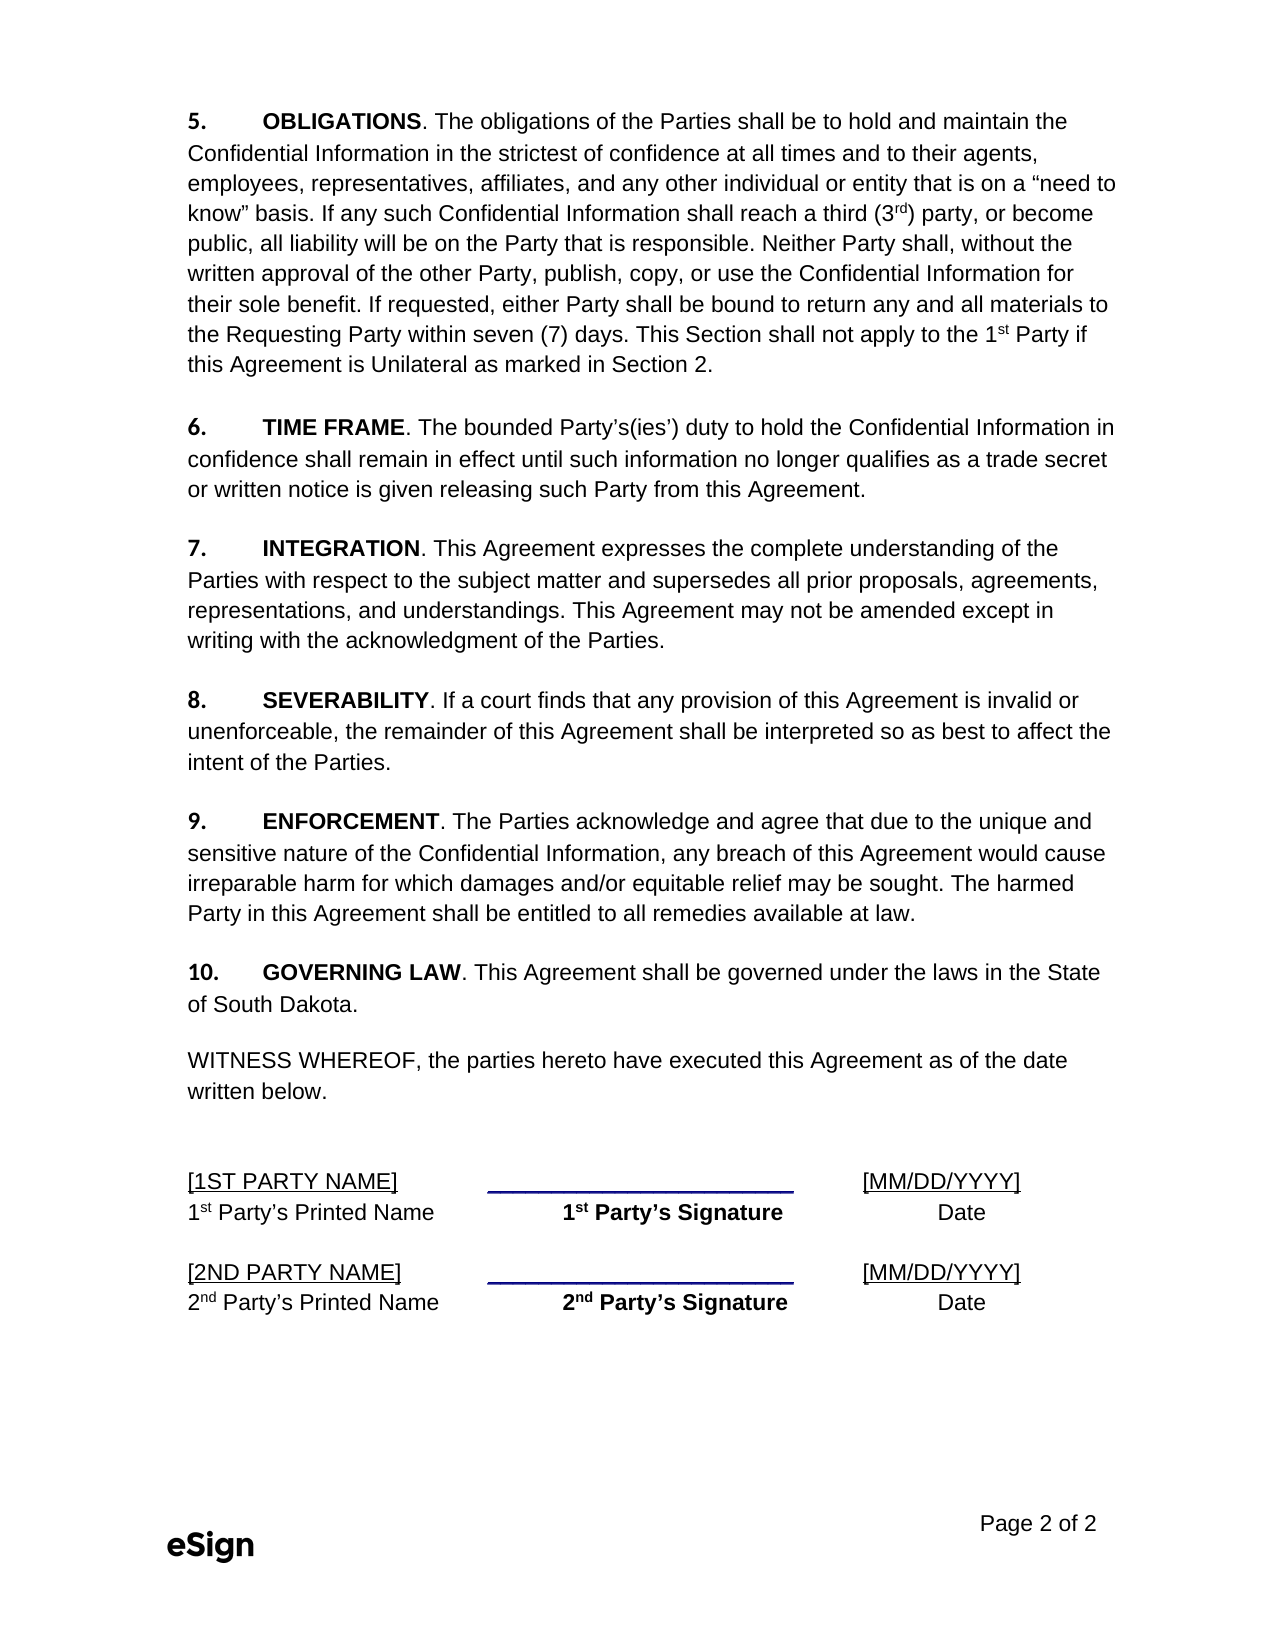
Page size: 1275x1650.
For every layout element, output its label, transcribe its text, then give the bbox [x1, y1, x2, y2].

list [1ST PARTY NAME] ________________________ [MM/DD/YYYY] [187, 1168, 1125, 1194]
list GOVERNING LAW. This Agreement shall be governed under the laws in the State of South Dakota. [187, 956, 1125, 1017]
list ENFORCEMENT. The Parties acknowledge and agree that due to the unique and sensitive nature of the Confidential Information, any breach of this Agreement would cause irreparable harm for which damages and/or equitable relief may be sought. The harmed Party in this Agreement shall be entitled to all remedies available at law. [187, 805, 1125, 926]
list [2ND PARTY NAME] ________________________ [MM/DD/YYYY] [187, 1259, 1125, 1285]
list INTEGRATION. This Agreement expresses the complete understanding of the Parties with respect to the subject matter and supersedes all prior proposals, agreements, representations, and understandings. This Agreement may not be amended except in writing with the acknowledgment of the Parties. [187, 533, 1125, 654]
list WITNESS WHEREOF, the parties hereto have executed this Agreement as of the date written below. [187, 1047, 1125, 1104]
list OBLIGATIONS. The obligations of the Parties shall be to hold and maintain the Confidential Information in the strictest of confidence at all times and to their agents, employees, representatives, affiliates, and any other individual or entity that is on a “need to know” basis. If any such Confidential Information shall reach a third (3rd) party, or become public, all liability will be on the Party that is responsible. Neither Party shall, without the written approval of the other Party, publish, copy, or use the Confidential Information for their sole benefit. If requested, either Party shall be bound to return any and all materials to the Requesting Party within seven (7) days. This Section shall not apply to the 1st Party if this Agreement is Unilateral as marked in Section 2. [187, 105, 1125, 377]
list 1st Party’s Printed Name 1st Party’s Signature Date [187, 1198, 1125, 1225]
list 2nd Party’s Printed Name 2nd Party’s Signature Date [187, 1289, 1125, 1315]
list TIME FRAME. The bounded Party’s(ies’) duty to hold the Confidential Information in confidence shall remain in effect until such information no longer qualifies as a trade secret or written notice is given releasing such Party from this Agreement. [187, 411, 1125, 502]
list SEVERABILITY. If a court finds that any provision of this Agreement is invalid or unenforceable, the remainder of this Agreement shall be interpreted so as best to affect the intent of the Parties. [187, 684, 1125, 775]
